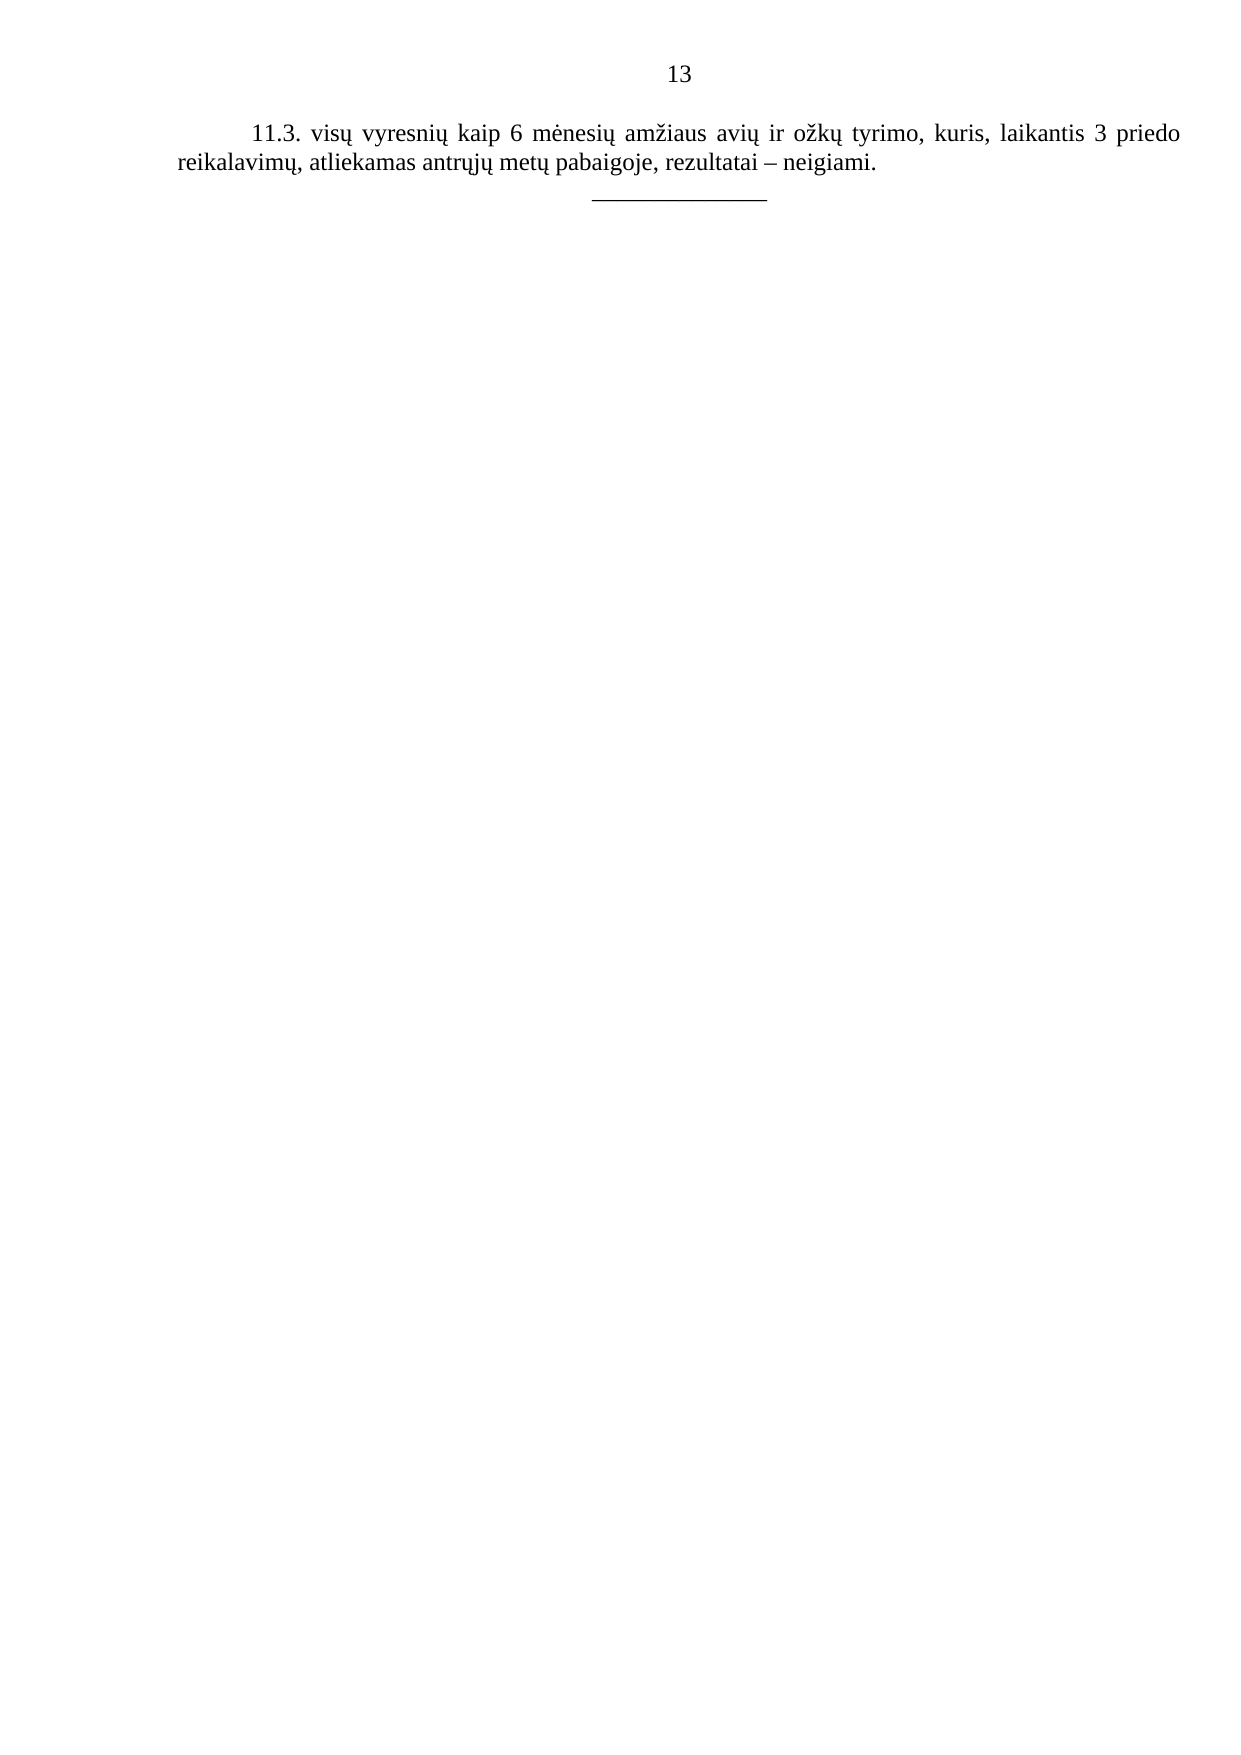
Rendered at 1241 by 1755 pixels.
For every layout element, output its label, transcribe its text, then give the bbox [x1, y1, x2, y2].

text 11.3. visų vyresnių kaip 6 mėnesių amžiaus avių ir ožkų tyrimo, kuris, laikantis 3 priedo reikalavimų, atliekamas antrųjų metų pabaigoje, rezultatai – neigiami. [177, 118, 1181, 176]
text ______________ [177, 176, 1181, 204]
